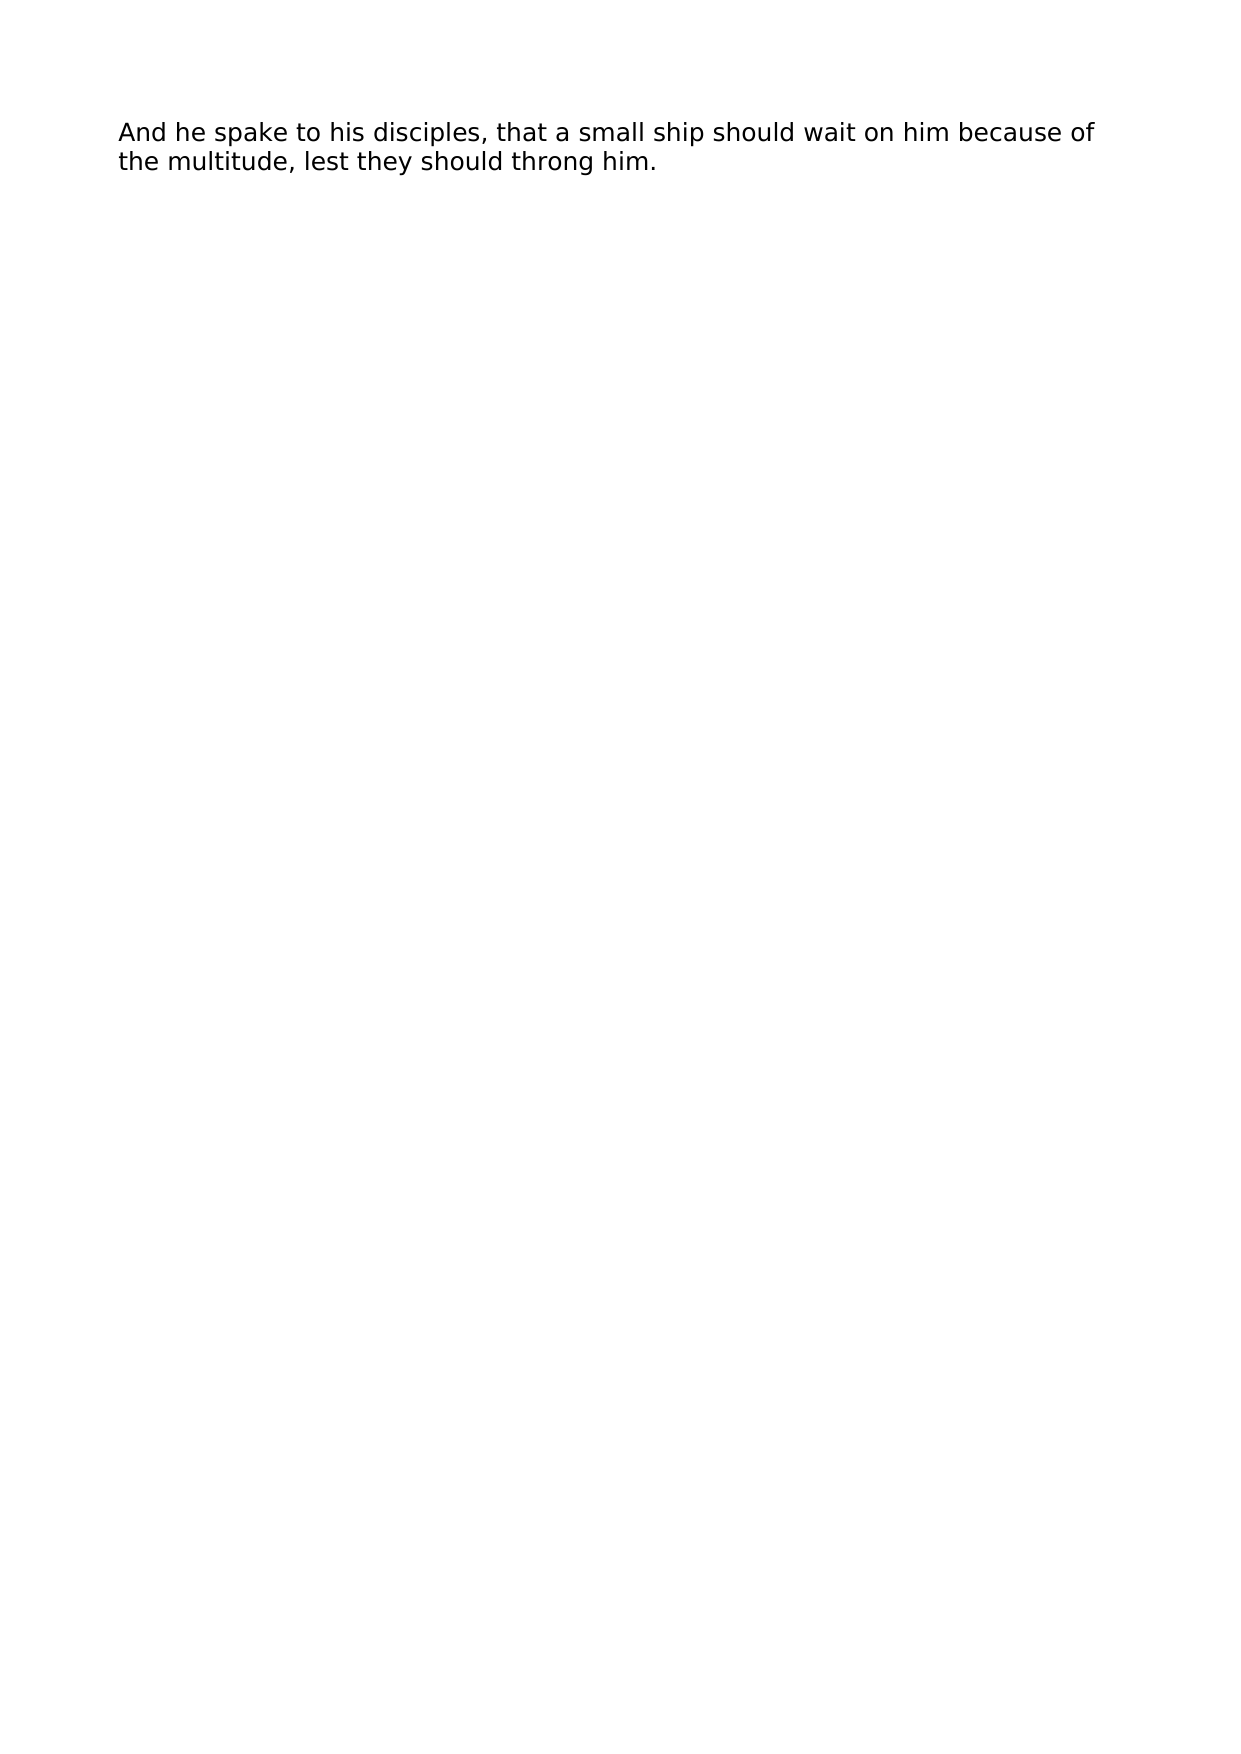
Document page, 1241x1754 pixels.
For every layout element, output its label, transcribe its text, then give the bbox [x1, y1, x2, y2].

text And he spake to his disciples, that a small ship should wait on him because of the multitude, lest they should throng him. [118, 118, 1122, 176]
